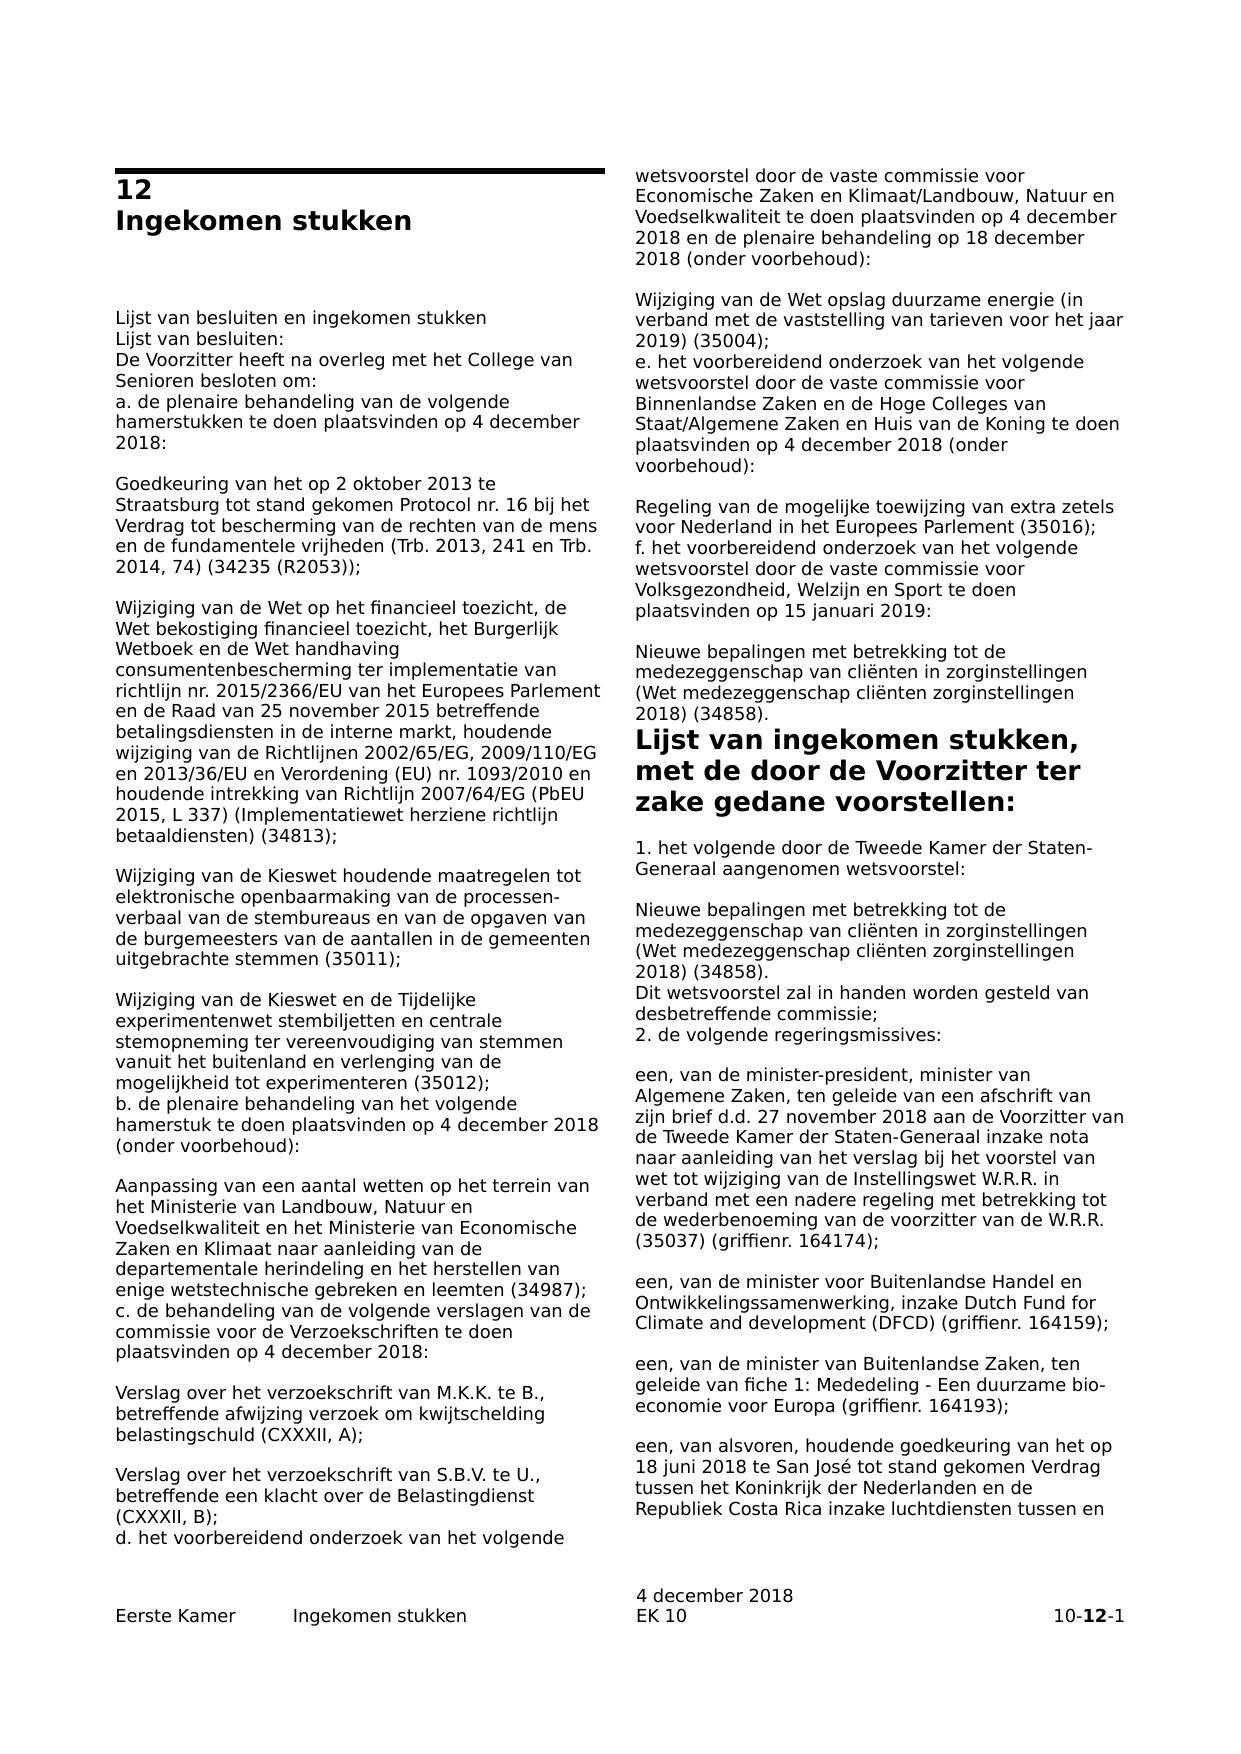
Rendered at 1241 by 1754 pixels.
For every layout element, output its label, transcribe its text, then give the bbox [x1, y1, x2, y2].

text Nieuwe bepalingen met betrekking tot de medezeggenschap van cliënten in zorginstellingen (Wet medezeggenschap cliënten zorginstellingen 2018) (34858). [635, 900, 1125, 983]
text Verslag over het verzoekschrift van M.K.K. te B., betreffende afwijzing verzoek om kwijtschelding belastingschuld (CXXXII, A); [115, 1383, 605, 1445]
text Nieuwe bepalingen met betrekking tot de medezeggenschap van cliënten in zorginstellingen (Wet medezeggenschap cliënten zorginstellingen 2018) (34858). [635, 641, 1125, 724]
text Wijziging van de Kieswet en de Tijdelijke experimentenwet stembiljetten en centrale stemopneming ter vereenvoudiging van stemmen vanuit het buitenland en verlenging van de mogelijkheid tot experimenteren (35012); [115, 990, 605, 1094]
text c. de behandeling van de volgende verslagen van de commissie voor de Verzoekschriften te doen plaatsvinden op 4 december 2018: [115, 1301, 605, 1363]
text b. de plenaire behandeling van het volgende hamerstuk te doen plaatsvinden op 4 december 2018 (onder voorbehoud): [115, 1094, 605, 1156]
title 12 Ingekomen stukken [115, 174, 605, 237]
text Goedkeuring van het op 2 oktober 2013 te Straatsburg tot stand gekomen Protocol nr. 16 bij het Verdrag tot bescherming van de rechten van de mens en de fundamentele vrijheden (Trb. 2013, 241 en Trb. 2014, 74) (34235 (R2053)); [115, 474, 605, 578]
text wetsvoorstel door de vaste commissie voor Economische Zaken en Klimaat/Landbouw, Natuur en Voedselkwaliteit te doen plaatsvinden op 4 december 2018 en de plenaire behandeling op 18 december 2018 (onder voorbehoud): [635, 165, 1125, 269]
text Wijziging van de Wet opslag duurzame energie (in verband met de vaststelling van tarieven voor het jaar 2019) (35004); [635, 289, 1125, 352]
text f. het voorbereidend onderzoek van het volgende wetsvoorstel door de vaste commissie voor Volksgezondheid, Welzijn en Sport te doen plaatsvinden op 15 januari 2019: [635, 538, 1125, 621]
text Lijst van besluiten en ingekomen stukken [115, 308, 605, 329]
text een, van de minister voor Buitenlandse Handel en Ontwikkelingssamenwerking, inzake Dutch Fund for Climate and development (DFCD) (griffienr. 164159); [635, 1272, 1125, 1334]
text Aanpassing van een aantal wetten op het terrein van het Ministerie van Landbouw, Natuur en Voedselkwaliteit en het Ministerie van Economische Zaken en Klimaat naar aanleiding van de departementale herindeling en het herstellen van enige wetstechnische gebreken en leemten (34987); [115, 1176, 605, 1301]
text een, van alsvoren, houdende goedkeuring van het op 18 juni 2018 te San José tot stand gekomen Verdrag tussen het Koninkrijk der Nederlanden en de Republiek Costa Rica inzake luchtdiensten tussen en [635, 1436, 1125, 1519]
text Regeling van de mogelijke toewijzing van extra zetels voor Nederland in het Europees Parlement (35016); [635, 497, 1125, 538]
text Lijst van besluiten: [115, 329, 605, 350]
text e. het voorbereidend onderzoek van het volgende wetsvoorstel door de vaste commissie voor Binnenlandse Zaken en de Hoge Colleges van Staat/Algemene Zaken en Huis van de Koning te doen plaatsvinden op 4 december 2018 (onder voorbehoud): [635, 352, 1125, 477]
text een, van de minister van Buitenlandse Zaken, ten geleide van fiche 1: Mededeling - Een duurzame bio-economie voor Europa (griffienr. 164193); [635, 1354, 1125, 1416]
text Verslag over het verzoekschrift van S.B.V. te U., betreffende een klacht over de Belastingdienst (CXXXII, B); [115, 1465, 605, 1527]
text a. de plenaire behandeling van de volgende hamerstukken te doen plaatsvinden op 4 december 2018: [115, 391, 605, 454]
text Dit wetsvoorstel zal in handen worden gesteld van desbetreffende commissie; [635, 983, 1125, 1024]
text De Voorzitter heeft na overleg met het College van Senioren besloten om: [115, 350, 605, 391]
text Wijziging van de Wet op het financieel toezicht, de Wet bekostiging financieel toezicht, het Burgerlijk Wetboek en de Wet handhaving consumentenbescherming ter implementatie van richtlijn nr. 2015/2366/EU van het Europees Parlement en de Raad van 25 november 2015 betreffende betalingsdiensten in de interne markt, houdende wijziging van de Richtlijnen 2002/65/EG, 2009/110/EG en 2013/36/EU en Verordening (EU) nr. 1093/2010 en houdende intrekking van Richtlijn 2007/64/EG (PbEU 2015, L 337) (Implementatiewet herziene richtlijn betaaldiensten) (34813); [115, 598, 605, 846]
text d. het voorbereidend onderzoek van het volgende [115, 1527, 605, 1548]
title Lijst van ingekomen stukken, met de door de Voorzitter ter zake gedane voorstellen: [635, 724, 1125, 818]
text Wijziging van de Kieswet houdende maatregelen tot elektronische openbaarmaking van de processen-verbaal van de stembureaus en van de opgaven van de burgemeesters van de aantallen in de gemeenten uitgebrachte stemmen (35011); [115, 866, 605, 970]
text 2. de volgende regeringsmissives: [635, 1024, 1125, 1045]
text een, van de minister-president, minister van Algemene Zaken, ten geleide van een afschrift van zijn brief d.d. 27 november 2018 aan de Voorzitter van de Tweede Kamer der Staten-Generaal inzake nota naar aanleiding van het verslag bij het voorstel van wet tot wijziging van de Instellingswet W.R.R. in verband met een nadere regeling met betrekking tot de wederbenoeming van de voorzitter van de W.R.R. (35037) (griffienr. 164174); [635, 1065, 1125, 1252]
text 1. het volgende door de Tweede Kamer der Staten-Generaal aangenomen wetsvoorstel: [635, 838, 1125, 880]
